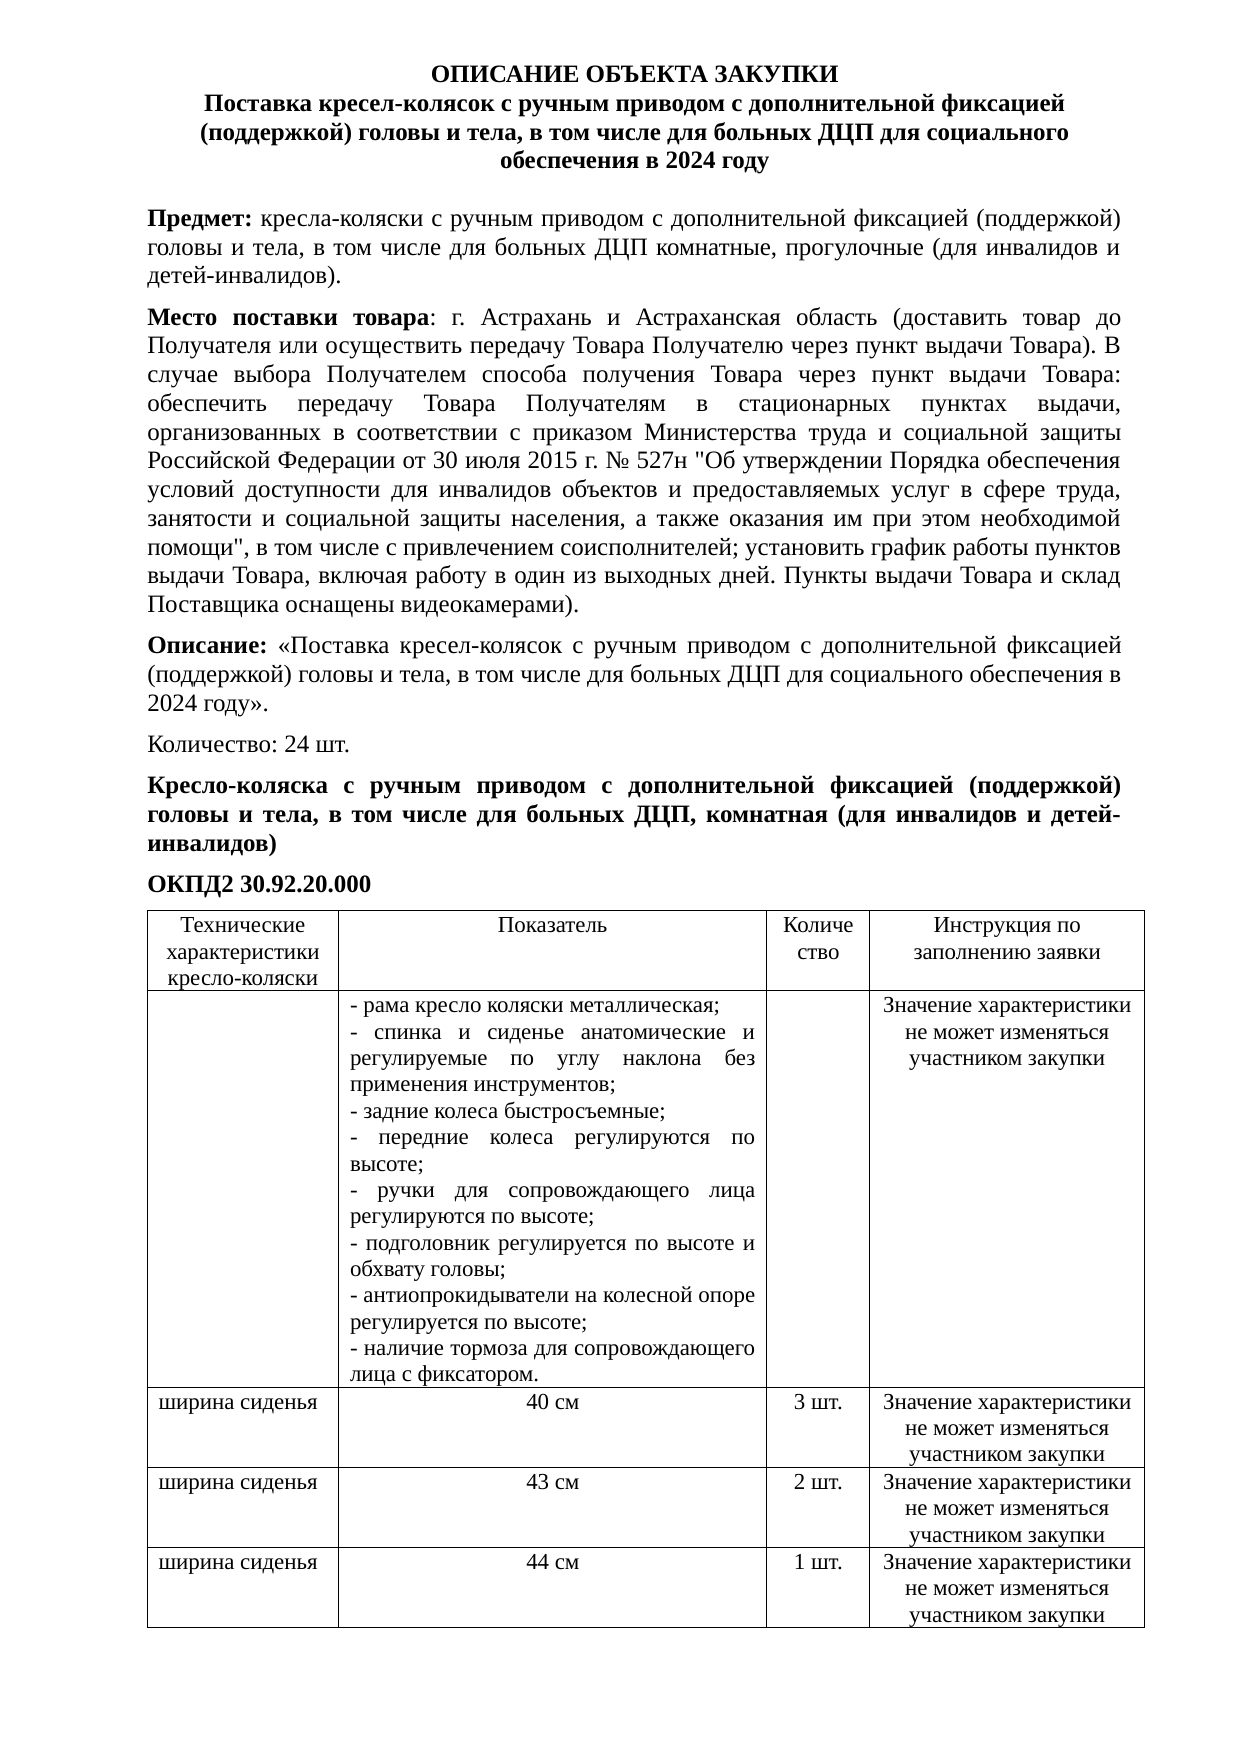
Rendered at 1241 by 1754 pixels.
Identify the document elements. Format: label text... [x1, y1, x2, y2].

table_cell [148, 991, 338, 1387]
table_cell ширина сиденья [148, 1468, 338, 1547]
table_cell [767, 991, 869, 1387]
table_header Показатель [339, 911, 766, 990]
table_cell 2 шт. [767, 1468, 869, 1547]
table_header Инструкция по заполнению заявки [870, 911, 1144, 990]
text Поставка кресел-колясок с ручным приводом с дополнительной фиксацией (поддержкой) головы и тела, в том числе для больных ДЦП для социального обеспечения в 2024 году [147, 88, 1122, 174]
text Место поставки товара: г. Астрахань и Астраханская область (доставить товар до Получателя или осуществить передачу Товара Получателю через пункт выдачи Товара). В случае выбора Получателем способа получения Товара через пункт выдачи Товара: обеспечить передачу Товара Получателям в стационарных пунктах выдачи, организованных в соответствии с приказом Министерства труда и социальной защиты Российской Федерации от 30 июля 2015 г. № 527н "Об утверждении Порядка обеспечения условий доступности для инвалидов объектов и предоставляемых услуг в сфере труда, занятости и социальной защиты населения, а также оказания им при этом необходимой помощи", в том числе с привлечением соисполнителей; установить график работы пунктов выдачи Товара, включая работу в один из выходных дней. Пункты выдачи Товара и склад Поставщика оснащены видеокамерами). [147, 302, 1122, 618]
table_cell Значение характеристики не может изменяться участником закупки [870, 1548, 1144, 1627]
table_cell 44 см [339, 1548, 766, 1627]
text ОПИСАНИЕ ОБЪЕКТА ЗАКУПКИ [147, 59, 1122, 88]
table_header Количество [767, 911, 869, 990]
table_cell Значение характеристики не может изменяться участником закупки [870, 991, 1144, 1387]
text Предмет: кресла-коляски с ручным приводом с дополнительной фиксацией (поддержкой) головы и тела, в том числе для больных ДЦП комнатные, прогулочные (для инвалидов и детей-инвалидов). [147, 203, 1122, 289]
table_cell ширина сиденья [148, 1388, 338, 1467]
table_cell Значение характеристики не может изменяться участником закупки [870, 1388, 1144, 1467]
table_cell 40 см [339, 1388, 766, 1467]
text Количество: 24 шт. [147, 729, 1122, 758]
table_cell 3 шт. [767, 1388, 869, 1467]
table_cell ширина сиденья [148, 1548, 338, 1627]
table_header Технические характеристики кресло-коляски [148, 911, 338, 990]
table_cell - рама кресло коляски металлическая; - спинка и сиденье анатомические и регулируемые по углу наклона без применения инструментов; - задние колеса быстросъемные; - передние колеса регулируются по высоте; - ручки для сопровождающего лица регулируются по высоте; - подголовник регулируется по высоте и обхвату головы; - антиопрокидыватели на колесной опоре регулируется по высоте; - наличие тормоза для сопровождающего лица с фиксатором. [339, 991, 766, 1387]
table_cell 1 шт. [767, 1548, 869, 1627]
text Кресло-коляска с ручным приводом с дополнительной фиксацией (поддержкой) головы и тела, в том числе для больных ДЦП, комнатная (для инвалидов и детей-инвалидов) [147, 770, 1122, 857]
table_cell 43 см [339, 1468, 766, 1547]
text ОКПД2 30.92.20.000 [147, 869, 1122, 898]
text Описание: «Поставка кресел-колясок с ручным приводом с дополнительной фиксацией (поддержкой) головы и тела, в том числе для больных ДЦП для социального обеспечения в 2024 году». [147, 630, 1122, 717]
table_cell Значение характеристики не может изменяться участником закупки [870, 1468, 1144, 1547]
